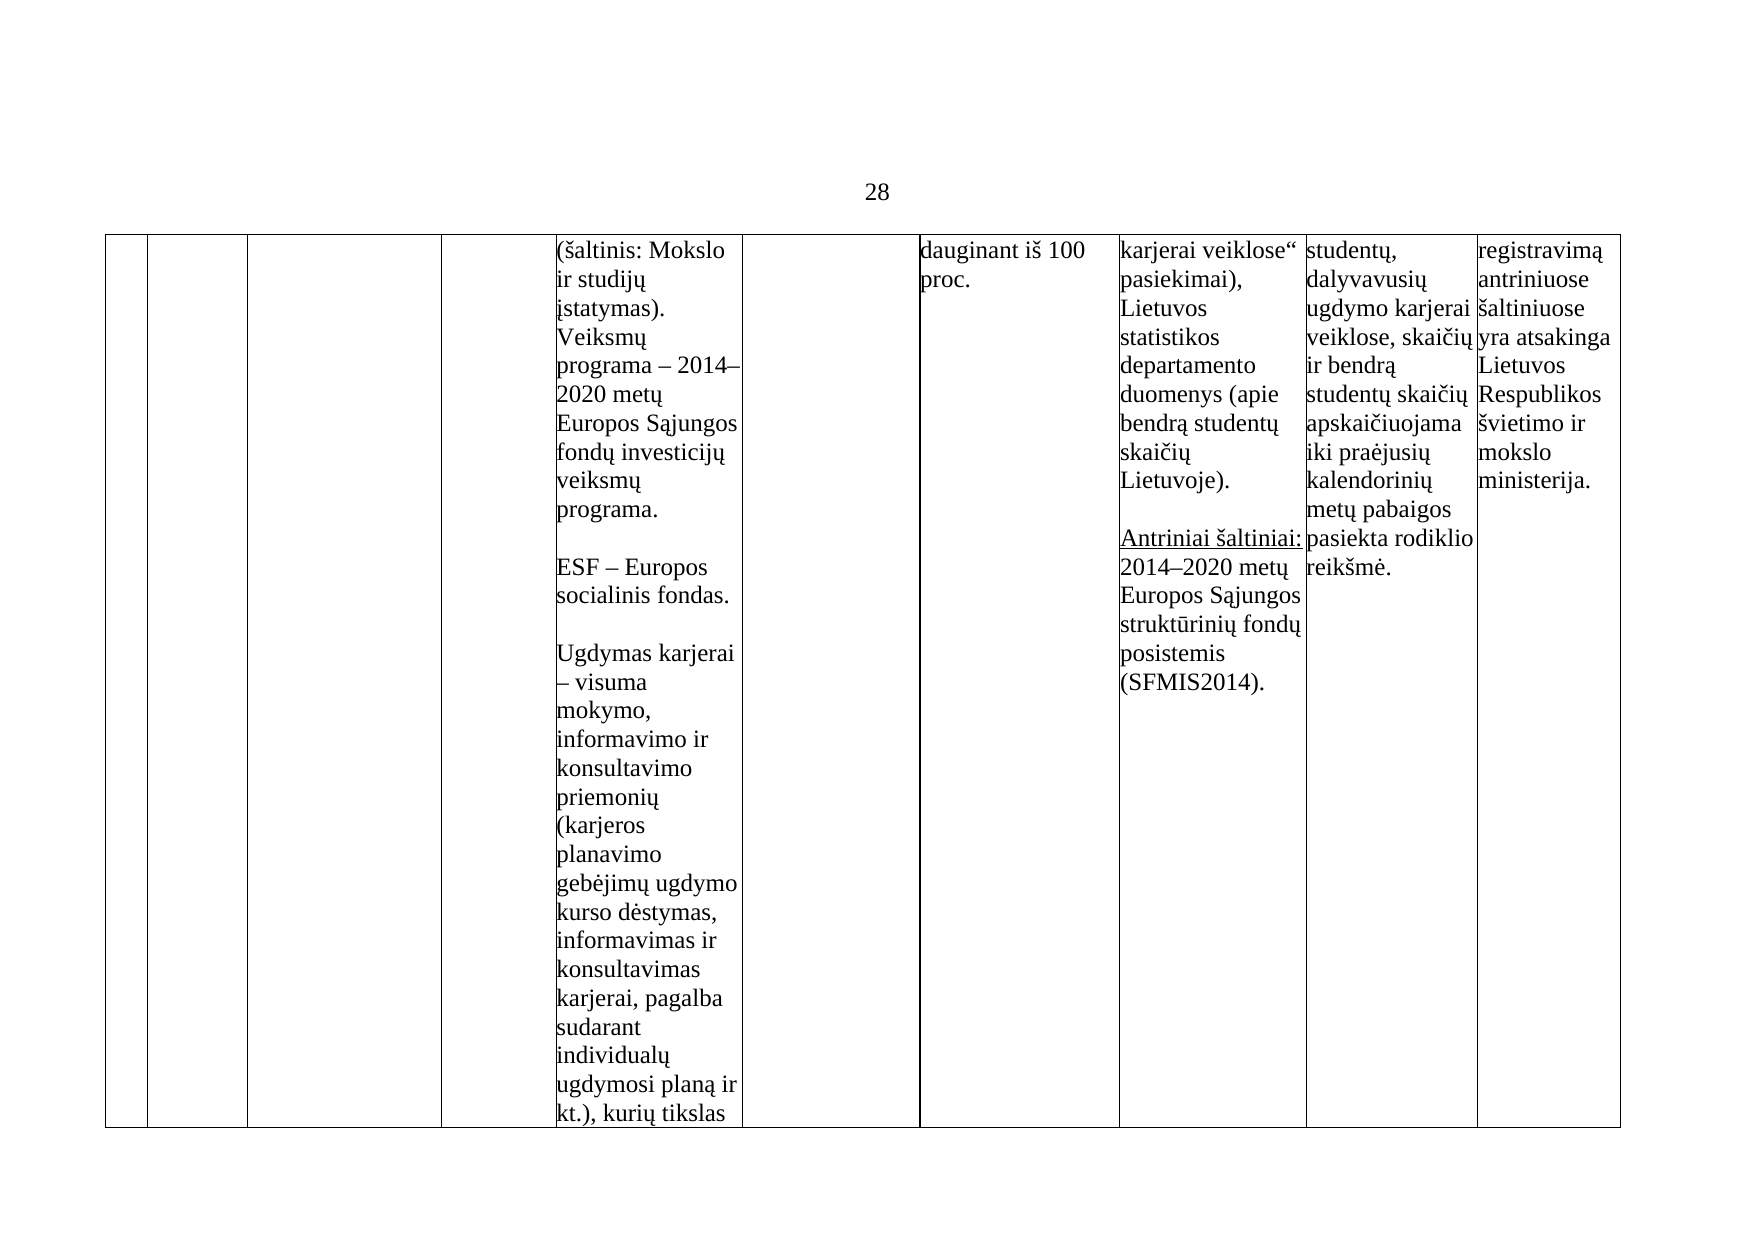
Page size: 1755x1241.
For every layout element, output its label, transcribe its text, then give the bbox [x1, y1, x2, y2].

table_cell [442, 235, 556, 1127]
table_cell registravimą antriniuose šaltiniuose yra atsakinga Lietuvos Respublikos švietimo ir mokslo ministerija. [1478, 235, 1620, 1127]
table_cell [148, 235, 247, 1127]
table_cell studentų, dalyvavusių ugdymo karjerai veiklose, skaičių ir bendrą studentų skaičių apskaičiuojama iki praėjusių kalendorinių metų pabaigos pasiekta rodiklio reikšmė. [1307, 235, 1477, 1127]
table_cell dauginant iš 100 proc. [921, 235, 1119, 1127]
table_cell [248, 235, 441, 1127]
table_cell [743, 235, 919, 1127]
table_cell [106, 235, 147, 1127]
table_cell (šaltinis: Mokslo ir studijų įstatymas). Veiksmų programa – 2014–2020 metų Europos Sąjungos fondų investicijų veiksmų programa. ESF – Europos socialinis fondas. Ugdymas karjerai – visuma mokymo, informavimo ir konsultavimo priemonių (karjeros planavimo gebėjimų ugdymo kurso dėstymas, informavimas ir konsultavimas karjerai, pagalba sudarant individualų ugdymosi planą ir kt.), kurių tikslas [557, 235, 742, 1127]
table_cell karjerai veiklose“ pasiekimai), Lietuvos statistikos departamento duomenys (apie bendrą studentų skaičių Lietuvoje). Antriniai šaltiniai: 2014–2020 metų Europos Sąjungos struktūrinių fondų posistemis (SFMIS2014). [1120, 235, 1306, 1127]
